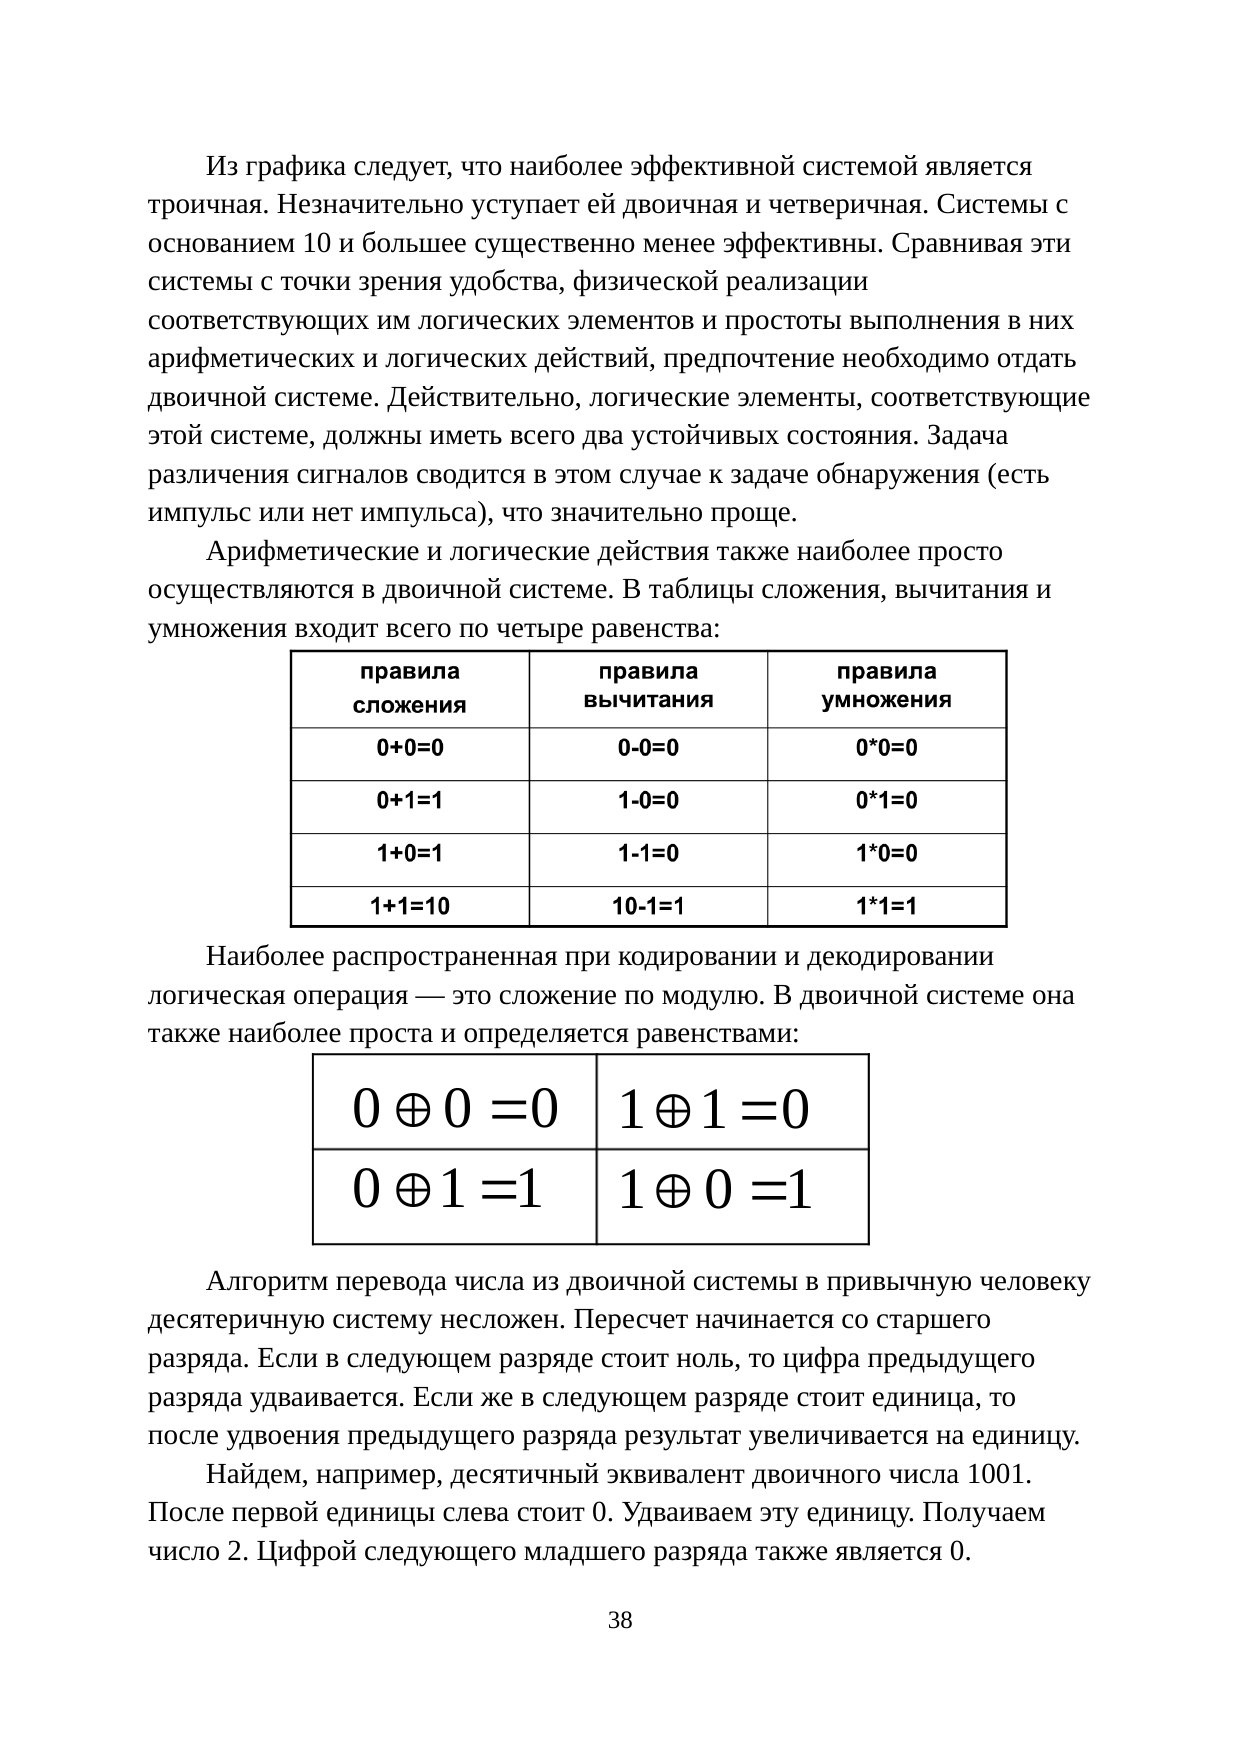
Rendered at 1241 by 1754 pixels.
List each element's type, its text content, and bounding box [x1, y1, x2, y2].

text Из графика следует, что наиболее эффективной системой является троичная. Незначительно уступает ей двоичная и четверичная. Системы с основанием 10 и большее существенно менее эффективны. Сравнивая эти системы с точки зрения удобства, физической реализации соответствующих им логических элементов и простоты выполнения в них арифметических и логических действий, предпочтение необходимо отдать двоичной системе. Действительно, логические элементы, соответствующие этой системе, должны иметь всего два устойчивых состояния. Задача различения сигналов сводится в этом случае к задаче обнаружения (есть импульс или нет импульса), что значительно проще. [148, 148, 1092, 528]
text Арифметические и логические действия также наиболее просто осуществляются в двоичной системе. В таблицы сложения, вычитания и умножения входит всего по четыре равенства: [148, 533, 1092, 644]
text Найдем, например, десятичный эквивалент двоичного числа 1001. После первой единицы слева стоит 0. Удваиваем эту единицу. Получаем число 2. Цифрой следующего младшего разряда также является 0. [148, 1456, 1092, 1566]
text Наиболее распространенная при кодировании и декодировании логическая операция — это сложение по модулю. В двоичной системе она также наиболее проста и определяется равенствами: [148, 938, 1092, 1049]
text Алгоритм перевода числа из двоичной системы в привычную человеку десятеричную систему несложен. Пересчет начинается со старшего разряда. Если в следующем разряде стоит ноль, то цифра предыдущего разряда удваивается. Если же в следующем разряде стоит единица, то после удвоения предыдущего разряда результат увеличивается на единицу. [148, 1263, 1092, 1451]
